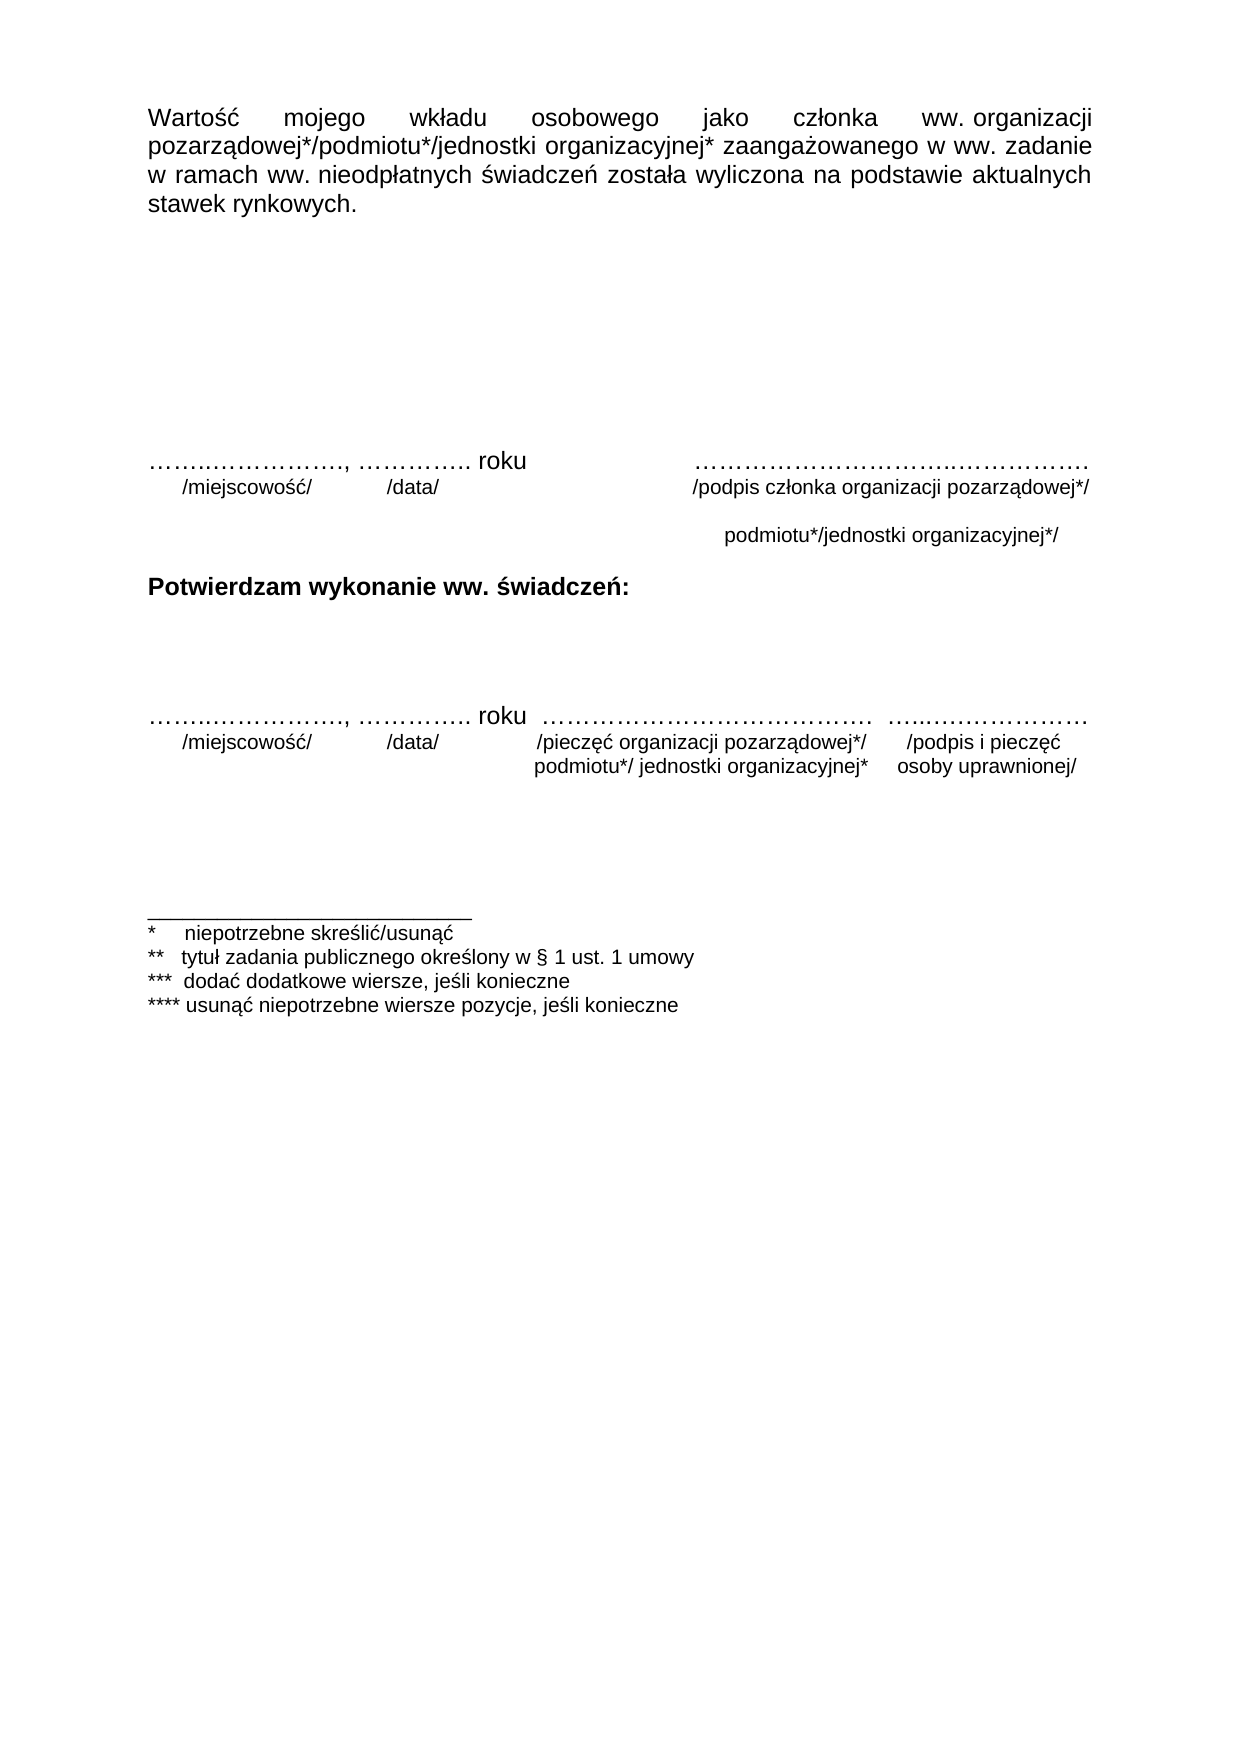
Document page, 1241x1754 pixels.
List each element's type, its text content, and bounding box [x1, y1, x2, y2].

text podmiotu*/ jednostki organizacyjnej* osoby uprawnionej/ [148, 753, 1092, 777]
text ……..……………., ………….. roku …………………………………. …...….…………… [148, 701, 1092, 729]
text **** usunąć niepotrzebne wiersze pozycje, jeśli konieczne [148, 993, 1092, 1017]
text /miejscowość/ /data/ /pieczęć organizacji pozarządowej*/ /podpis i pieczęć [148, 729, 1092, 753]
text Potwierdzam wykonanie ww. świadczeń: [148, 572, 1092, 601]
text * niepotrzebne skreślić/usunąć [148, 921, 1092, 945]
text Wartość mojego wkładu osobowego jako członka ww. organizacji pozarządowej*/podmiotu*/jednostki organizacyjnej* zaangażowanego w ww. zadanie w ramach ww. nieodpłatnych świadczeń została wyliczona na podstawie aktualnych stawek rynkowych. [148, 103, 1092, 218]
text ……..……………., ………….. roku …………………………..……………. [148, 446, 1092, 475]
text ** tytuł zadania publicznego określony w § 1 ust. 1 umowy [148, 945, 1092, 969]
text /miejscowość/ /data/ /podpis członka organizacji pozarządowej*/ podmiotu*/jednostki organizacyjnej*/ [148, 475, 1092, 547]
text ____________________________ [148, 897, 1092, 921]
text *** dodać dodatkowe wiersze, jeśli konieczne [148, 969, 1092, 993]
